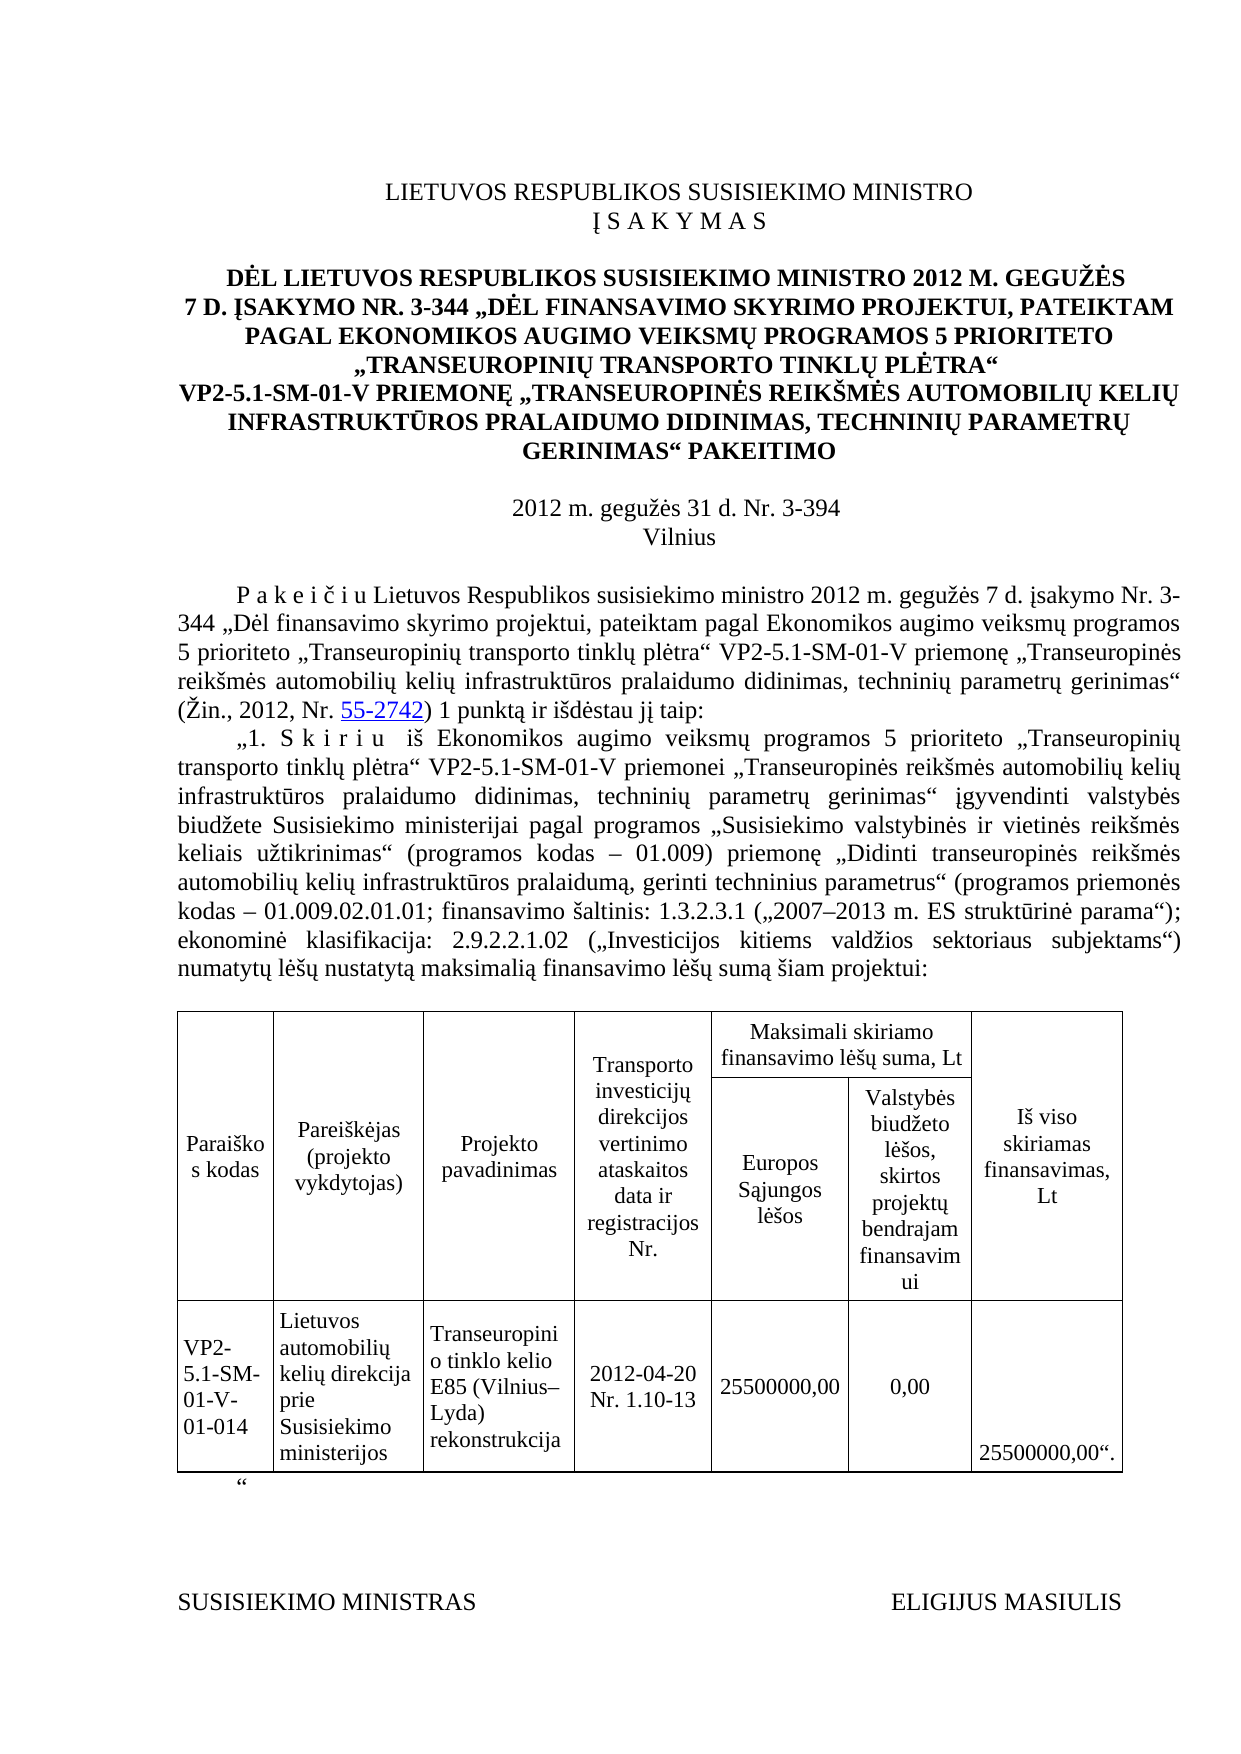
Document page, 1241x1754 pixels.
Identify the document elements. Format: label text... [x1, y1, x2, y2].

table_header Projekto pavadinimas [424, 1012, 574, 1300]
text Vilnius [177, 522, 1181, 551]
table_header Iš viso skiriamas finansavimas, Lt [972, 1012, 1122, 1300]
text LIETUVOS RESPUBLIKOS SUSISIEKIMO MINISTRO [177, 177, 1181, 206]
text „1. Skiriu iš Ekonomikos augimo veiksmų programos 5 prioriteto „Transeuropinių transporto tinklų plėtra“ VP2-5.1-SM-01-V priemonei „Transeuropinės reikšmės automobilių kelių infrastruktūros pralaidumo didinimas, techninių parametrų gerinimas“ įgyvendinti valstybės biudžete Susisiekimo ministerijai pagal programos „Susisiekimo valstybinės ir vietinės reikšmės keliais užtikrinimas“ (programos kodas – 01.009) priemonę „Didinti transeuropinės reikšmės automobilių kelių infrastruktūros pralaidumą, gerinti techninius parametrus“ (programos priemonės kodas – 01.009.02.01.01; finansavimo šaltinis: 1.3.2.3.1 („2007–2013 m. ES struktūrinė parama“); ekonominė klasifikacija: 2.9.2.2.1.02 („Investicijos kitiems valdžios sektoriaus subjektams“) numatytų lėšų nustatytą maksimalią finansavimo lėšų sumą šiam projektui: [177, 723, 1181, 982]
text Į S A K Y M A S [177, 206, 1181, 235]
table_header Pareiškėjas (projekto vykdytojas) [274, 1012, 423, 1300]
table_cell Lietuvos automobilių kelių direkcija prie Susisiekimo ministerijos [274, 1301, 423, 1471]
text Susisiekimo ministras Eligijus Masiulis [177, 1587, 1181, 1616]
table_cell 2012-04-20 Nr. 1.10-13 [575, 1301, 711, 1471]
table_header Transporto investicijų direkcijos vertinimo ataskaitos data ir registracijos Nr. [575, 1012, 711, 1300]
table_cell Transeuropinio tinklo kelio E85 (Vilnius–Lyda) rekonstrukcija [424, 1301, 574, 1471]
table_cell 25500000,00“. [972, 1301, 1122, 1471]
table_header Maksimali skiriamo finansavimo lėšų suma, Lt [712, 1012, 971, 1077]
text 2012 m. gegužės 31 d. Nr. 3-394 [177, 493, 1181, 522]
table_cell Valstybės biudžeto lėšos, skirtos projektų bendrajam finansavimui [849, 1078, 971, 1300]
table_cell 25500000,00 [712, 1301, 848, 1471]
text P a k e i č i u Lietuvos Respublikos susisiekimo ministro 2012 m. gegužės 7 d. įsakymo Nr. 3-344 „Dėl finansavimo skyrimo projektui, pateiktam pagal Ekonomikos augimo veiksmų programos 5 prioriteto „Transeuropinių transporto tinklų plėtra“ VP2-5.1-SM-01-V priemonę „Transeuropinės reikšmės automobilių kelių infrastruktūros pralaidumo didinimas, techninių parametrų gerinimas“ (Žin., 2012, Nr. 55-2742) 1 punktą ir išdėstau jį taip: [177, 580, 1181, 723]
table_cell Europos Sąjungos lėšos [712, 1078, 848, 1300]
text “ [177, 1472, 1181, 1501]
table_header Paraiškos kodas [178, 1012, 273, 1300]
table_cell VP2-5.1-SM-01-V-01-014 [178, 1301, 273, 1471]
table_cell 0,00 [849, 1301, 971, 1471]
text DĖL LIETUVOS RESPUBLIKOS SUSISIEKIMO MINISTRO 2012 M. GEGUŽĖS 7 D. ĮSAKYMO Nr. 3-344 „DĖL FINANSAVIMO SKYRIMO PROJEKTUI, PATEIKTAM PAGAL ekonomikos augimo veiksmų programos 5 PRIORITETO „TRANSEUROPINIŲ TRANSPORTO TINKLŲ PLĖTRA“ VP2-5.1-SM-01-V PRIEMONĘ „TRANSEUROPINĖS REIKŠMĖS AUTOMOBILIŲ KELIŲ INFRASTRUKTŪROS PRALAIDUMO DIDINIMAS, TECHNINIŲ PARAMETRŲ GERINIMAS“ PAKEITIMO [177, 263, 1181, 465]
